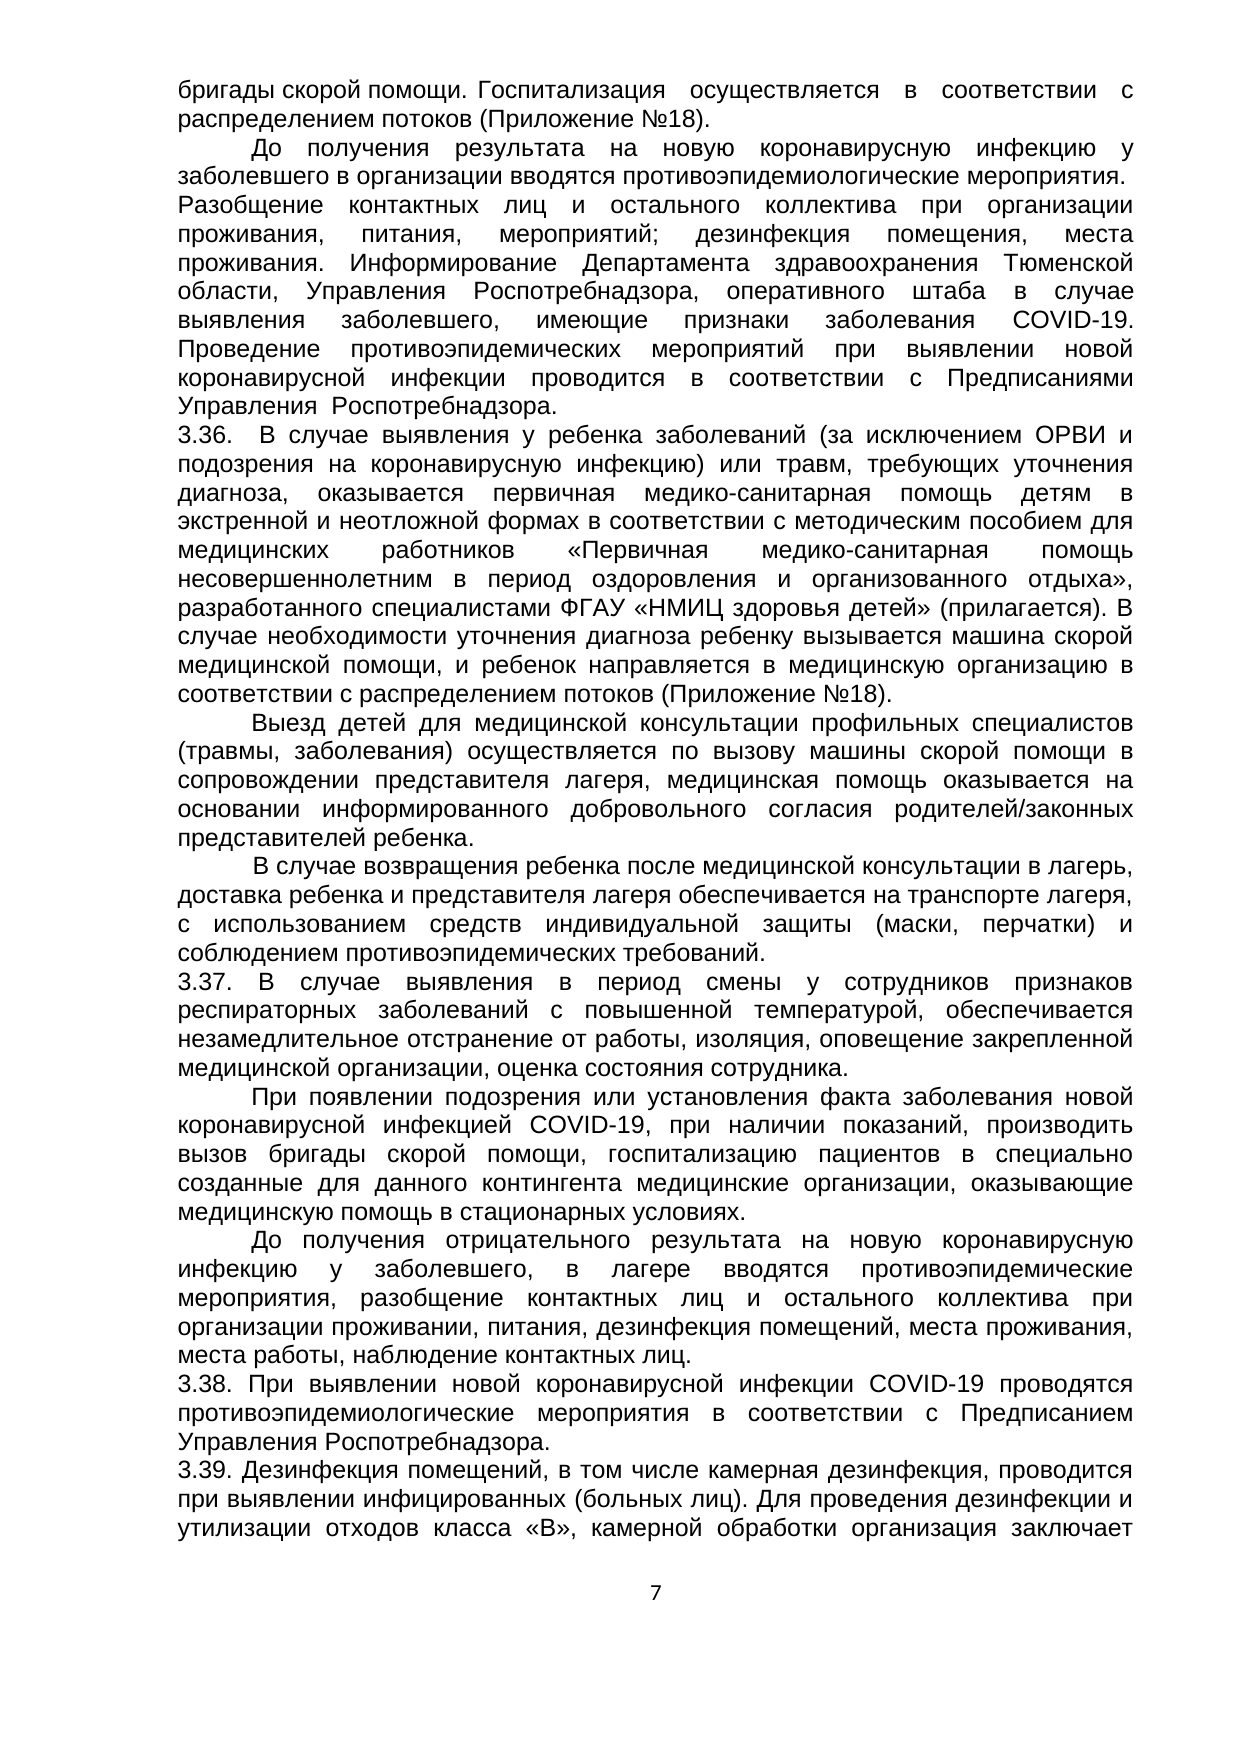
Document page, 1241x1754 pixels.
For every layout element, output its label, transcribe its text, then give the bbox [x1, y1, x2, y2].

text В случае возвращения ребенка после медицинской консультации в лагерь, доставка ребенка и представителя лагеря обеспечивается на транспорте лагеря, с использованием средств индивидуальной защиты (маски, перчатки) и соблюдением противоэпидемических требований. [177, 851, 1134, 967]
text До получения результата на новую коронавирусную инфекцию у заболевшего в организации вводятся противоэпидемиологические мероприятия. [177, 132, 1134, 190]
text 3.38. При выявлении новой коронавирусной инфекции COVID-19 проводятся противоэпидемиологические мероприятия в соответствии с Предписанием Управления Роспотребнадзора. [177, 1369, 1134, 1455]
text 3.36. В случае выявления у ребенка заболеваний (за исключением ОРВИ и подозрения на коронавирусную инфекцию) или травм, требующих уточнения диагноза, оказывается первичная медико-санитарная помощь детям в экстренной и неотложной формах в соответствии с методическим пособием для медицинских работников «Первичная медико-санитарная помощь несовершеннолетним в период оздоровления и организованного отдыха», разработанного специалистами ФГАУ «НМИЦ здоровья детей» (прилагается). В случае необходимости уточнения диагноза ребенку вызывается машина скорой медицинской помощи, и ребенок направляется в медицинскую организацию в соответствии с распределением потоков (Приложение №18). [177, 420, 1134, 707]
text 3.37. В случае выявления в период смены у сотрудников признаков респираторных заболеваний с повышенной температурой, обеспечивается незамедлительное отстранение от работы, изоляция, оповещение закрепленной медицинской организации, оценка состояния сотрудника. [177, 967, 1134, 1082]
text Выезд детей для медицинской консультации профильных специалистов (травмы, заболевания) осуществляется по вызову машины скорой помощи в сопровождении представителя лагеря, медицинская помощь оказывается на основании информированного добровольного согласия родителей/законных представителей ребенка. [177, 707, 1134, 851]
text При появлении подозрения или установления факта заболевания новой коронавирусной инфекцией COVID-19, при наличии показаний, производить вызов бригады скорой помощи, госпитализацию пациентов в специально созданные для данного контингента медицинские организации, оказывающие медицинскую помощь в стационарных условиях. [177, 1082, 1134, 1225]
text Разобщение контактных лиц и остального коллектива при организации проживания, питания, мероприятий; дезинфекция помещения, места проживания. Информирование Департамента здравоохранения Тюменской области, Управления Роспотребнадзора, оперативного штаба в случае выявления заболевшего, имеющие признаки заболевания COVID-19. Проведение противоэпидемических мероприятий при выявлении новой коронавирусной инфекции проводится в соответствии с Предписаниями Управления Роспотребнадзора. [177, 190, 1134, 420]
text До получения отрицательного результата на новую коронавирусную инфекцию у заболевшего, в лагере вводятся противоэпидемические мероприятия, разобщение контактных лиц и остального коллектива при организации проживании, питания, дезинфекция помещений, места проживания, места работы, наблюдение контактных лиц. [177, 1225, 1134, 1369]
text 3.39. Дезинфекция помещений, в том числе камерная дезинфекция, проводится при выявлении инфицированных (больных лиц). Для проведения дезинфекции и утилизации отходов класса «В», камерной обработки организация заключает [177, 1455, 1134, 1542]
text бригады скорой помощи. Госпитализация осуществляется в соответствии с распределением потоков (Приложение №18). [177, 75, 1134, 132]
